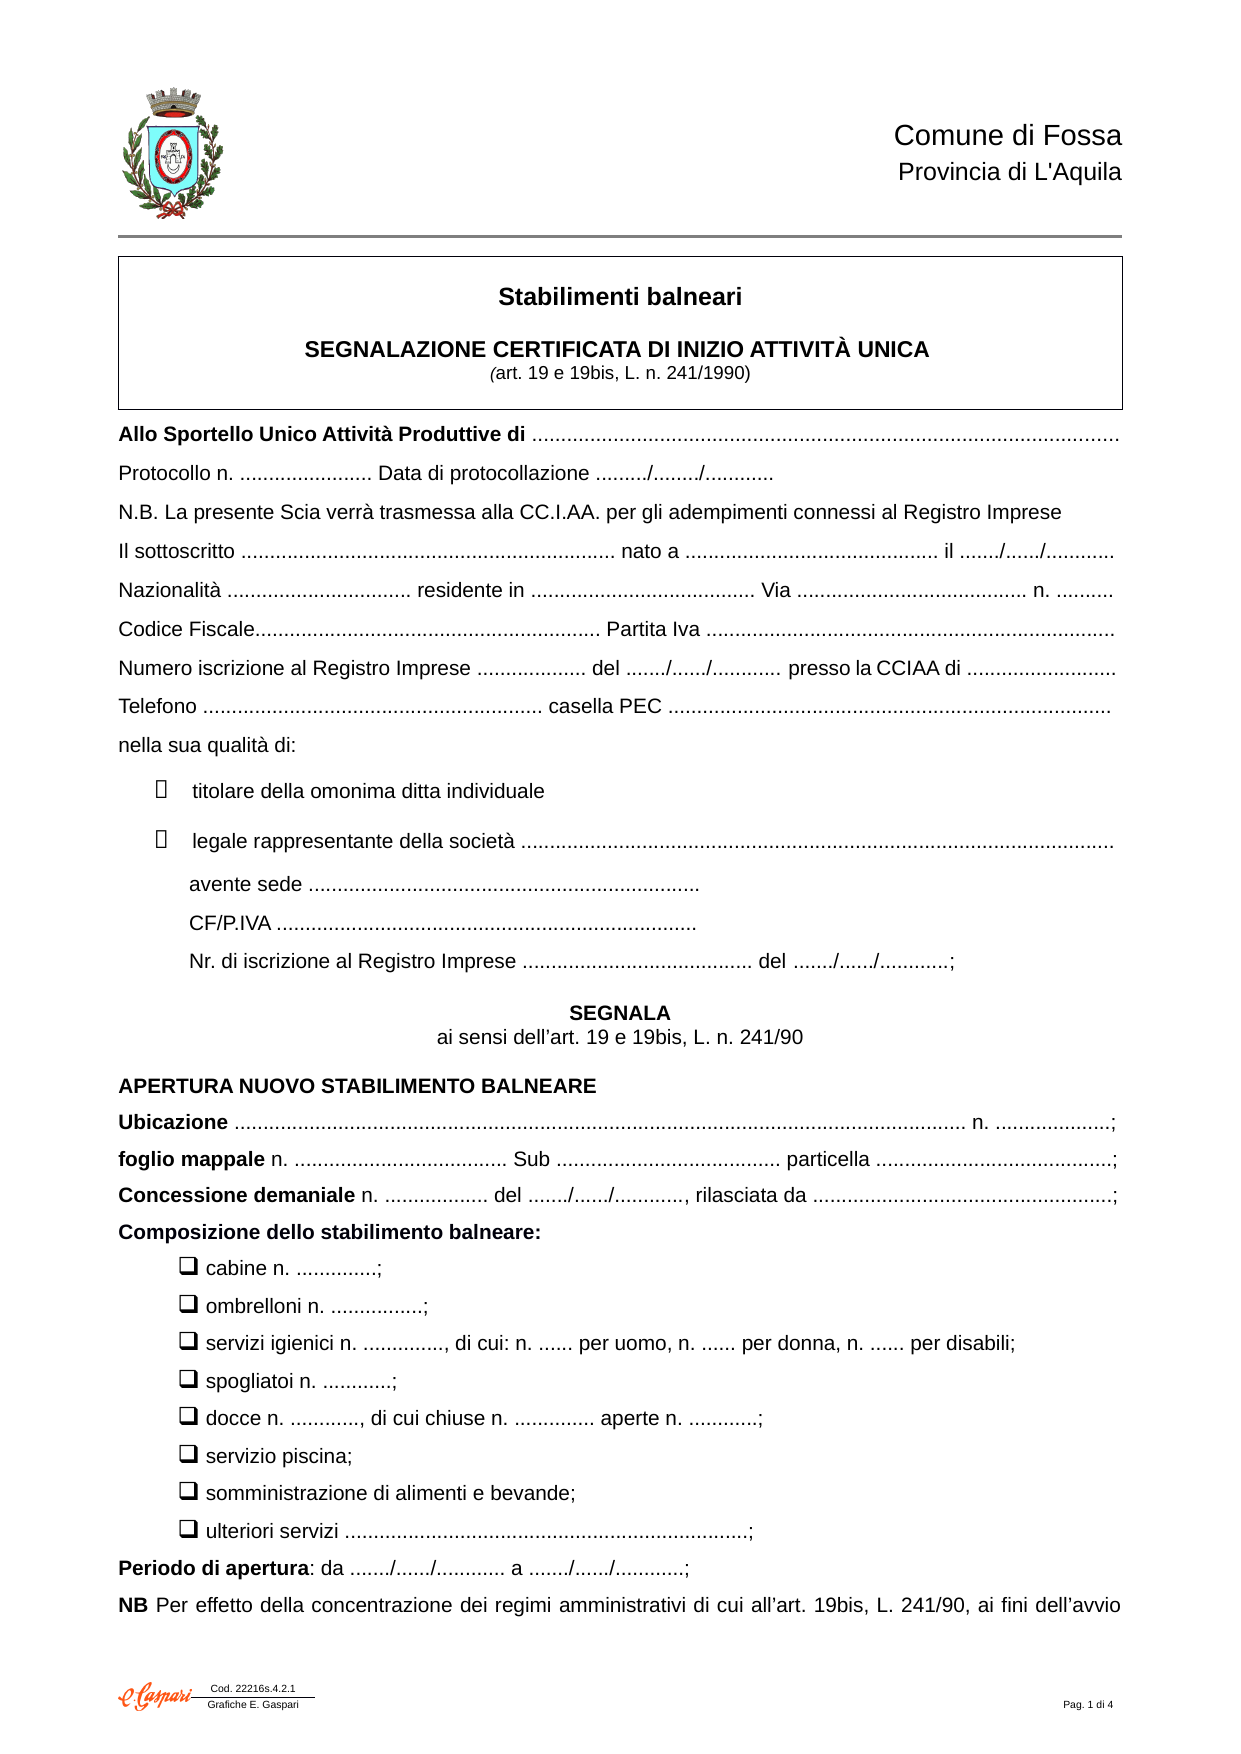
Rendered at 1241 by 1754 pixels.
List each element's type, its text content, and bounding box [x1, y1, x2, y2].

text Concessione demaniale n. .................. del ......./....../............, rilasciata da ....................................................; [118, 1183, 1122, 1207]
text Comune di Fossa [118, 118, 1122, 152]
text  titolare della omonima ditta individuale [153, 772, 1122, 806]
text  spogliatoi n. ............; [177, 1368, 1122, 1393]
text APERTURA NUOVO STABILIMENTO BALNEARE [118, 1074, 1122, 1098]
text  servizi igienici n. .............., di cui: n. ...... per uomo, n. ...... per donna, n. ...... per disabili; [177, 1331, 1122, 1356]
text Telefono ........................................................... casella PEC ............................................................................. [118, 694, 1122, 718]
text Nazionalità ................................ residente in ....................................... Via ........................................ n. .......... [118, 578, 1122, 602]
text  docce n. ............, di cui chiuse n. .............. aperte n. ............; [177, 1406, 1122, 1431]
text Codice Fiscale............................................................ Partita Iva ....................................................................... [118, 616, 1122, 640]
picture [122, 87, 224, 118]
text CF/P.IVA ......................................................................... [189, 911, 1122, 934]
picture [122, 152, 224, 157]
text NB Per effetto della concentrazione dei regimi amministrativi di cui all’art. 19bis, L. 241/90, ai fini dell’avvio [118, 1592, 1122, 1616]
text Periodo di apertura: da ......./....../............ a ......./....../............; [118, 1556, 1122, 1580]
text  somministrazione di alimenti e bevande; [177, 1481, 1122, 1506]
text nella sua qualità di: [118, 733, 1122, 757]
text Numero iscrizione al Registro Imprese ................... del ......./....../............ presso la CCIAA di .......................... [118, 655, 1122, 679]
picture [118, 1682, 192, 1711]
text  servizio piscina; [177, 1443, 1122, 1468]
text  legale rappresentante della società ....................................................................................................... [153, 822, 1122, 856]
text SEGNALA [118, 1001, 1122, 1025]
text Ubicazione ............................................................................................................................... n. ....................; [118, 1110, 1122, 1134]
text ai sensi dell’art. 19 e 19bis, L. n. 241/90 [118, 1025, 1122, 1049]
picture [122, 185, 224, 219]
text  ulteriori servizi ......................................................................; [177, 1518, 1122, 1543]
table_header Stabilimenti balneari SEGNALAZIONE CERTIFICATA DI INIZIO ATTIVITÀ UNICA (art. 19 e 19bis, L. n. 241/1990) [119, 257, 1122, 409]
text  cabine n. ..............; [177, 1256, 1122, 1281]
text Composizione dello stabilimento balneare: [118, 1219, 1122, 1243]
text avente sede .................................................................... [189, 872, 1122, 896]
text foglio mappale n. ..................................... Sub ....................................... particella .........................................; [118, 1147, 1122, 1171]
text Allo Sportello Unico Attività Produttive di [118, 422, 1122, 446]
text  ombrelloni n. ................; [177, 1293, 1122, 1318]
text N.B. La presente Scia verrà trasmessa alla CC.I.AA. per gli adempimenti connessi al Registro Imprese [118, 500, 1122, 524]
text Il sottoscritto ................................................................. nato a ............................................ il ......./....../............ [118, 539, 1122, 563]
text Nr. di iscrizione al Registro Imprese ........................................ del ......./....../............; [189, 949, 1122, 973]
text Provincia di L'Aquila [118, 157, 1122, 185]
text Protocollo n. ....................... Data di protocollazione ........./......../............ [118, 461, 1122, 485]
